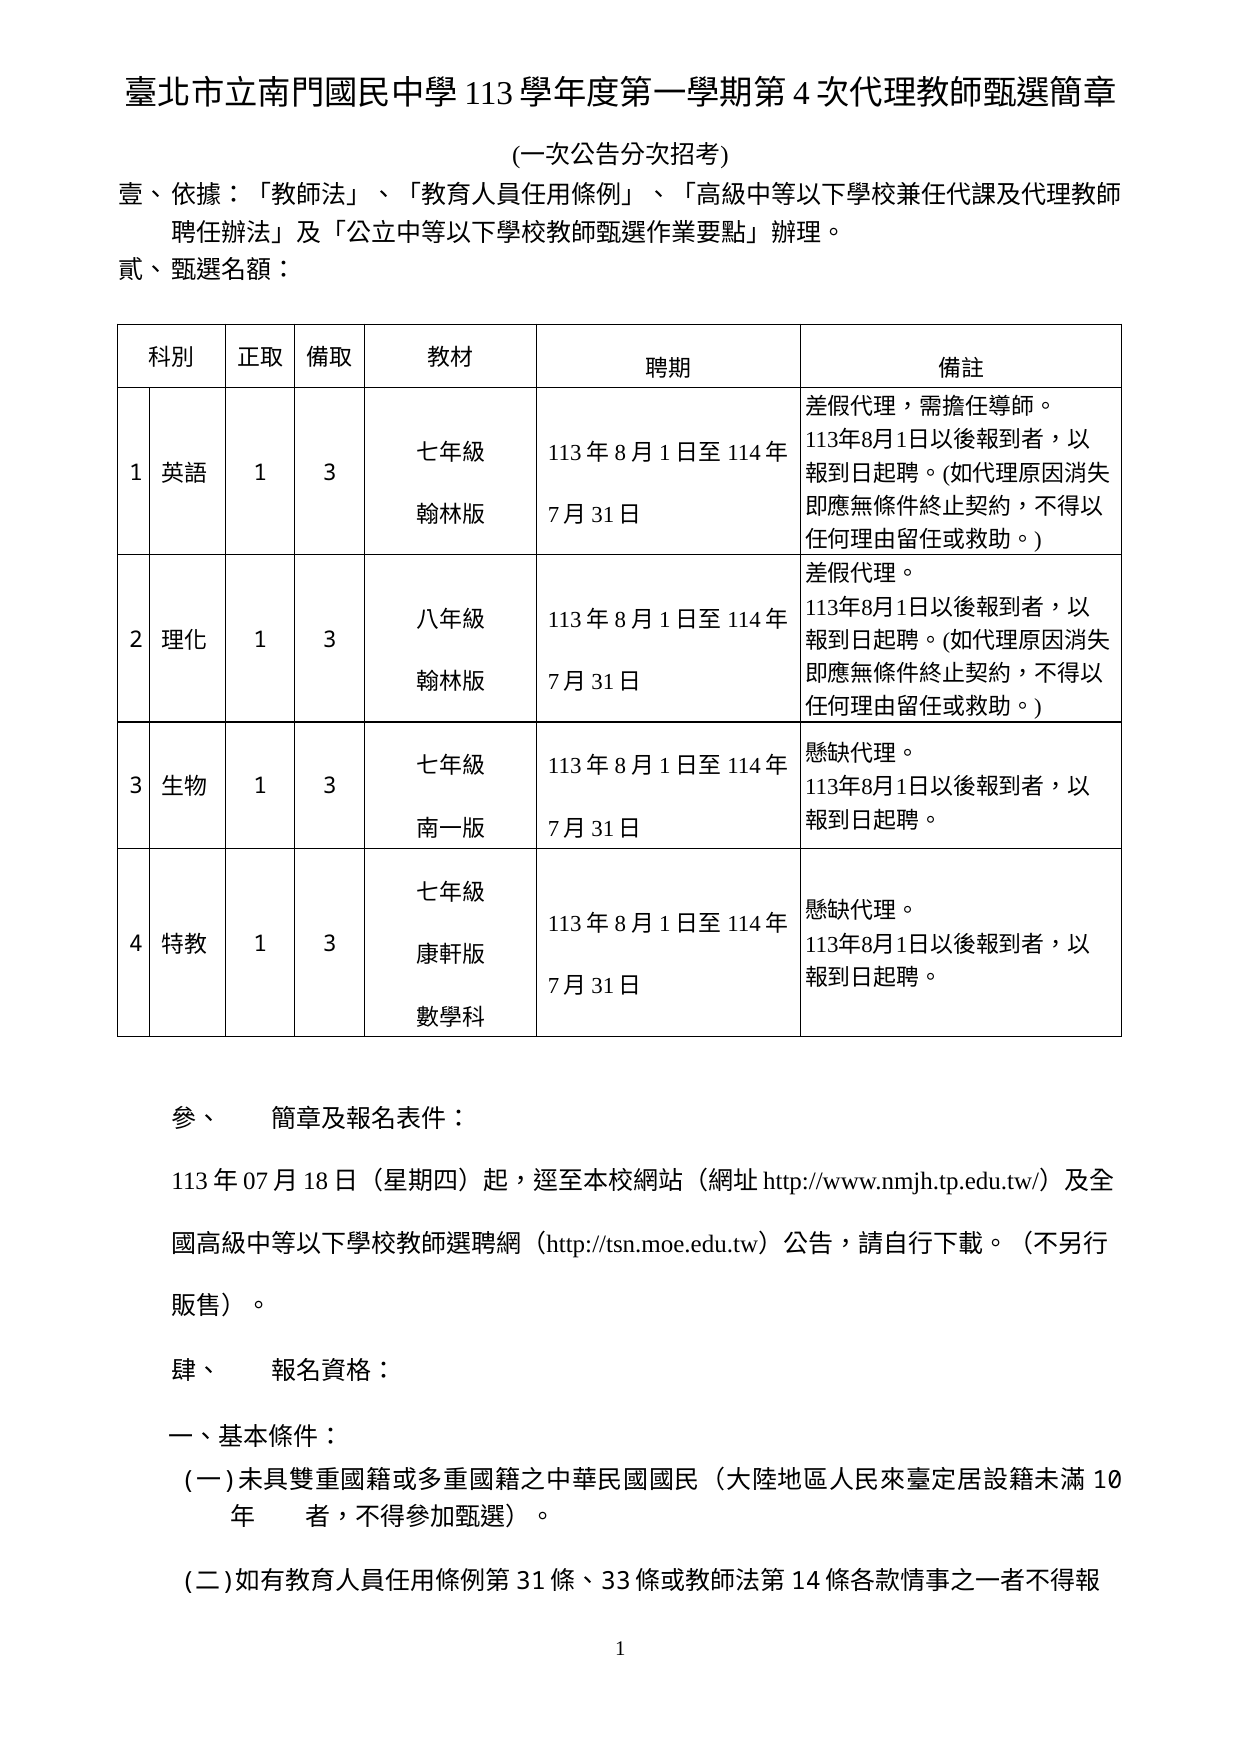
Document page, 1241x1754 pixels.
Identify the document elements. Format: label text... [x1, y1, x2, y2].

table_cell 113年8月1日至114年7月31日 [537, 849, 800, 1036]
table_cell 1 [226, 388, 294, 554]
table_cell 七年級 翰林版 [365, 388, 536, 554]
text (一次公告分次招考) [118, 111, 1122, 173]
table_cell 3 [295, 388, 364, 554]
table_cell 4 [118, 849, 149, 1036]
table_cell 生物 [150, 723, 225, 847]
text 一、基本條件： [168, 1393, 1122, 1456]
table_header 正取 [226, 325, 294, 387]
table_cell 理化 [150, 555, 225, 721]
table_cell 八年級 翰林版 [365, 555, 536, 721]
table_cell 懸缺代理。 113年8月1日以後報到者，以報到日起聘。 [801, 849, 1121, 1036]
table_header 教材 [365, 325, 536, 387]
table_cell 差假代理。 113年8月1日以後報到者，以報到日起聘。(如代理原因消失即應無條件終止契約，不得以任何理由留任或救助。) [801, 555, 1121, 721]
table_cell 1 [226, 723, 294, 847]
table_cell 懸缺代理。 113年8月1日以後報到者，以報到日起聘。 [801, 723, 1121, 847]
table_cell 113年8月1日至114年7月31日 [537, 555, 800, 721]
list 簡章及報名表件： 113年07月18日（星期四）起，逕至本校網站（網址http://www.nmjh.tp.edu.tw/）及全國高級中等以下學校教師選聘網（http://tsn.moe.edu.tw）公告，請自行下載。（不另行販售）。 [171, 1074, 1122, 1324]
table_cell 英語 [150, 388, 225, 554]
table_header 備註 [801, 325, 1121, 387]
table_cell 差假代理，需擔任導師。 113年8月1日以後報到者，以報到日起聘。(如代理原因消失即應無條件終止契約，不得以任何理由留任或救助。) [801, 388, 1121, 554]
text 臺北市立南門國民中學113學年度第一學期第4次代理教師甄選簡章 [118, 48, 1122, 111]
table_cell 3 [118, 723, 149, 847]
list 依據：「教師法」、「教育人員任用條例」、「高級中等以下學校兼任代課及代理教師聘任辦法」及「公立中等以下學校教師甄選作業要點」辦理。 [118, 173, 1122, 248]
list 甄選名額： [118, 248, 1122, 286]
table_cell 2 [118, 555, 149, 721]
text (二)如有教育人員任用條例第31條、33條或教師法第14條各款情事之一者不得報 [181, 1537, 1122, 1599]
table_header 聘期 [537, 325, 800, 387]
table_cell 特教 [150, 849, 225, 1036]
table_cell 3 [295, 849, 364, 1036]
table_cell 113年8月1日至114年7月31日 [537, 388, 800, 554]
table_cell 3 [295, 555, 364, 721]
table_cell 113年8月1日至114年7月31日 [537, 723, 800, 847]
table_cell 1 [226, 849, 294, 1036]
table_cell 七年級 康軒版 數學科 [365, 849, 536, 1036]
text (一)未具雙重國籍或多重國籍之中華民國國民（大陸地區人民來臺定居設籍未滿10年 者，不得參加甄選）。 [181, 1460, 1122, 1532]
list 報名資格： [171, 1327, 1122, 1389]
table_header 科別 [118, 325, 225, 387]
table_cell 七年級 南一版 [365, 723, 536, 847]
table_cell 1 [118, 388, 149, 554]
table_cell 3 [295, 723, 364, 847]
table_header 備取 [295, 325, 364, 387]
table_cell 1 [226, 555, 294, 721]
